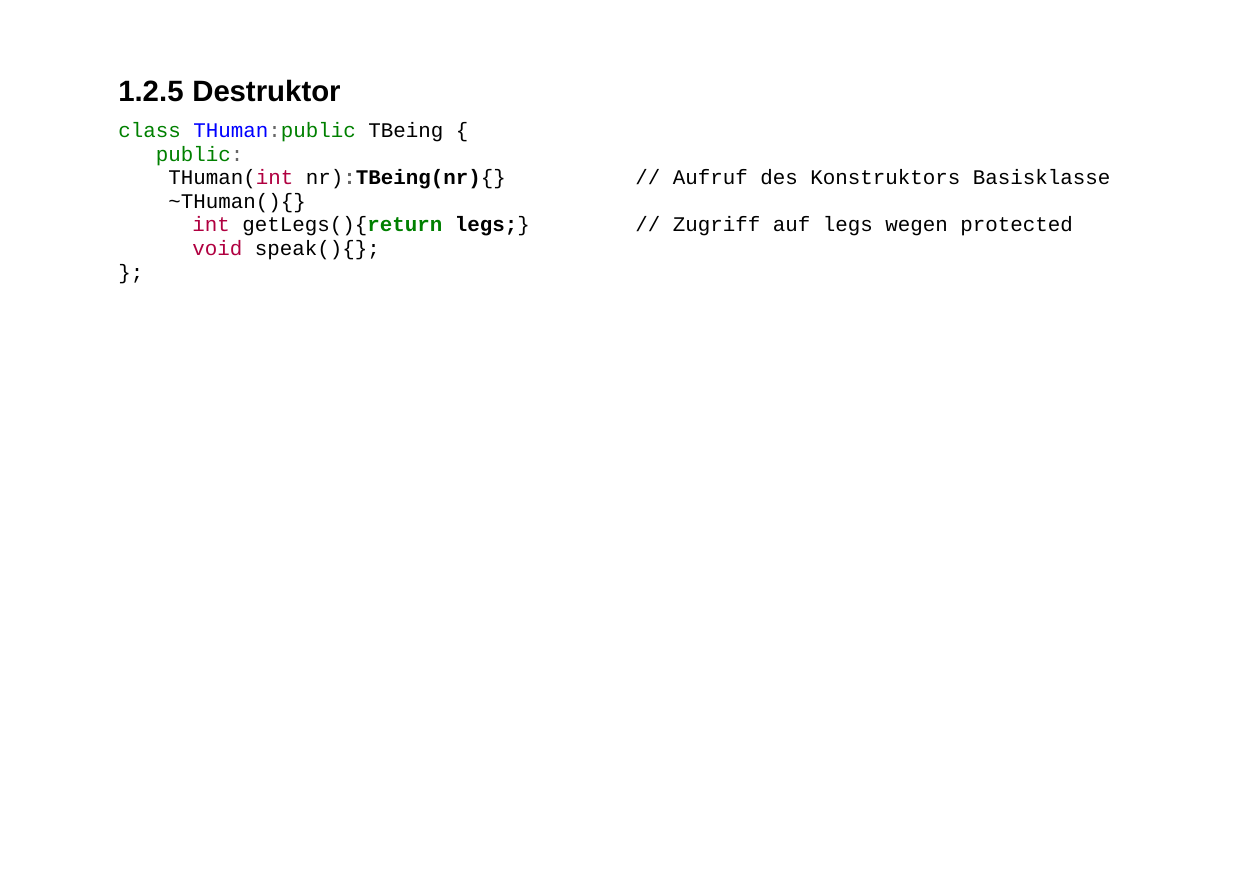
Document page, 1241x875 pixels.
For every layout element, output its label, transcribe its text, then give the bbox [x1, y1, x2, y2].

text int getLegs(){return legs;} // Zugriff auf legs wegen protected [118, 214, 1181, 238]
text THuman(int nr):TBeing(nr){} // Aufruf des Konstruktors Basisklasse [118, 167, 1181, 191]
text void speak(){}; [118, 238, 1181, 262]
text ~THuman(){} [118, 191, 1181, 214]
text class THuman:public TBeing { [118, 120, 1181, 143]
text public: [118, 143, 1181, 167]
subtitle Destruktor [118, 74, 1181, 107]
text }; [118, 262, 1181, 285]
